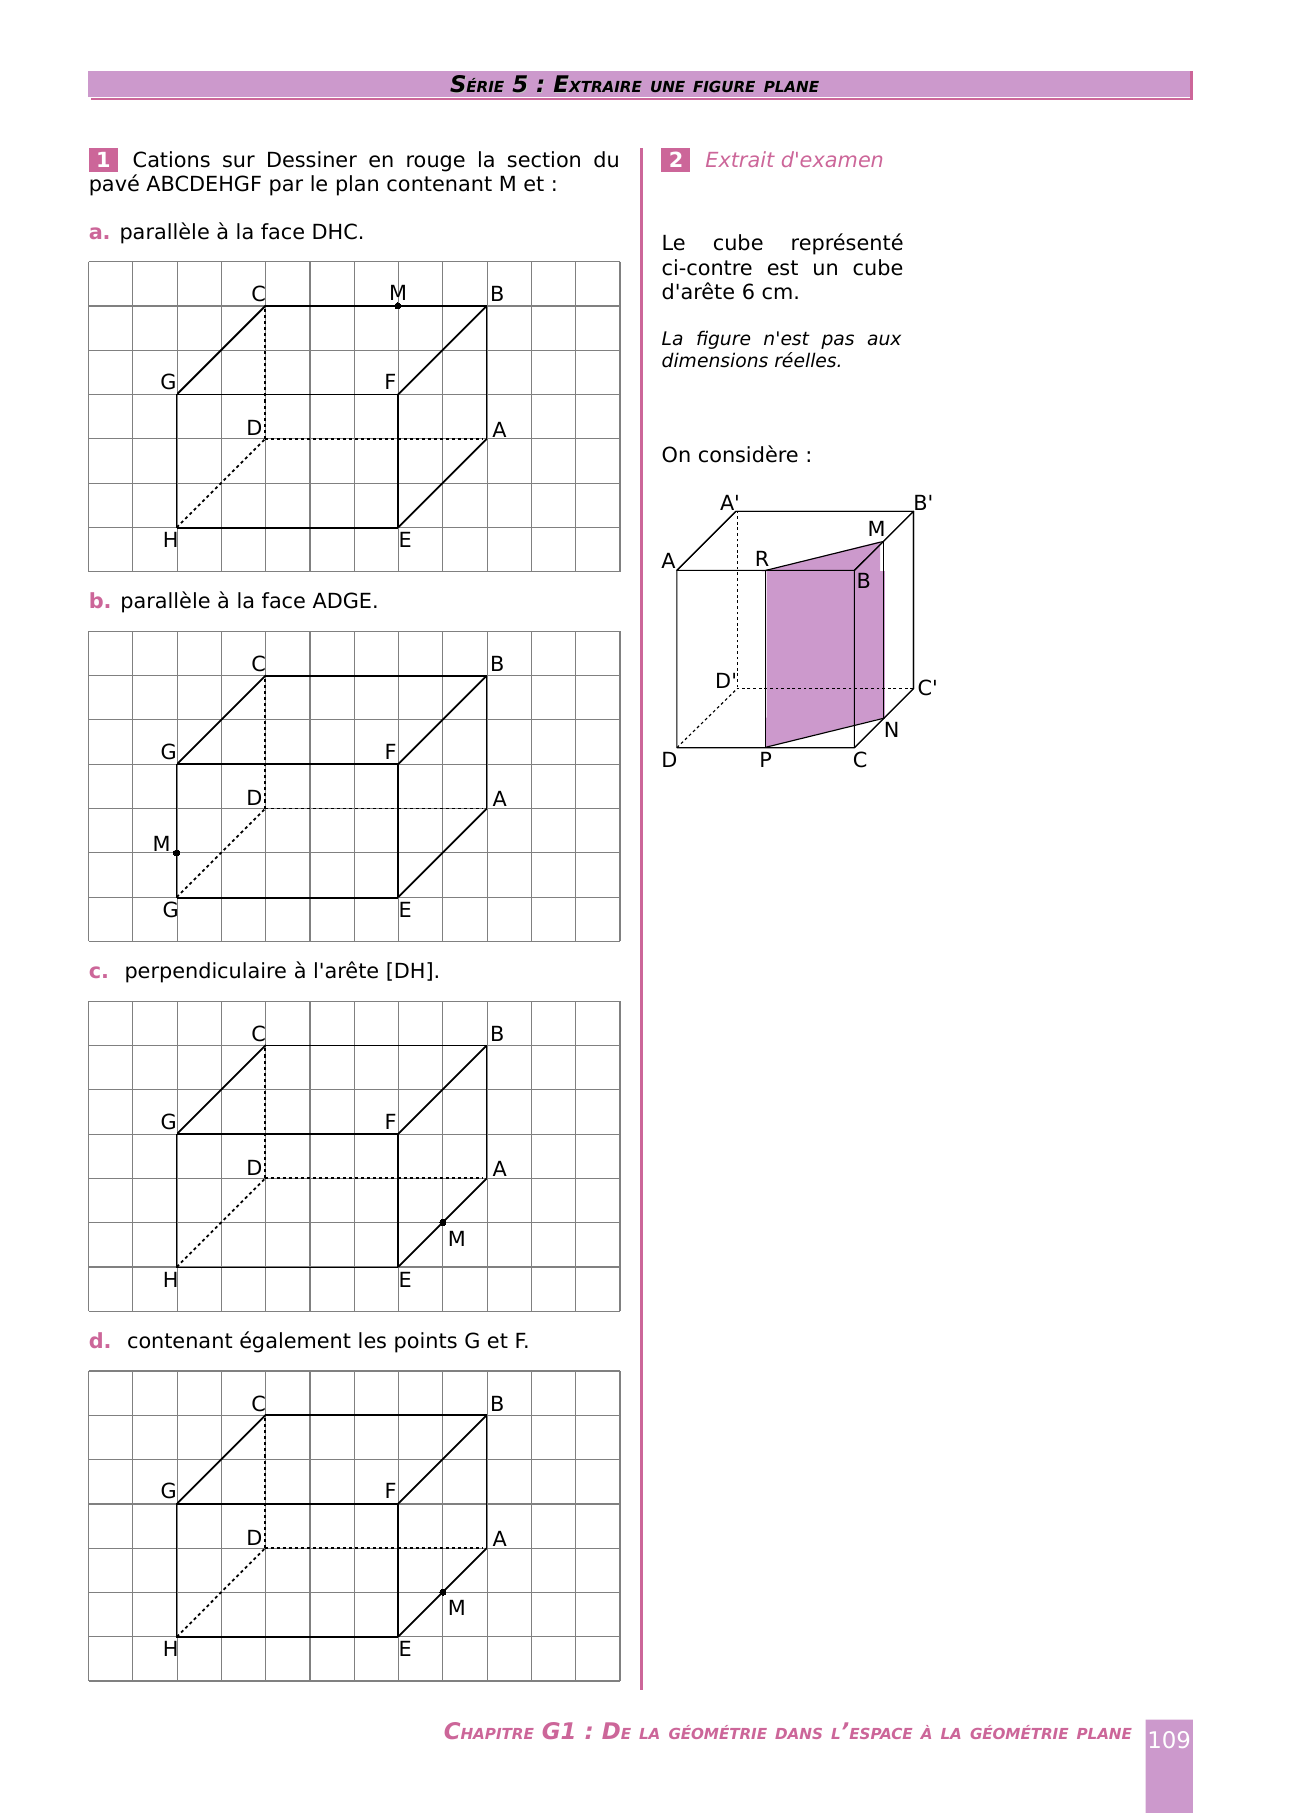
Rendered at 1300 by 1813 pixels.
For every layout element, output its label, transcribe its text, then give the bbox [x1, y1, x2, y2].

list Extrait d'examen [690, 148, 1193, 172]
text On considère : [661, 443, 903, 467]
list parallèle à la face DHC. [88, 220, 620, 244]
list parallèle à la face ADGE. [88, 589, 620, 614]
list contenant également les points G et F. [88, 1329, 620, 1353]
text Le cube représenté ci-contre est un cube d'arête 6 cm. [661, 231, 903, 304]
list perpendiculaire à l'arête [DH]. [88, 959, 620, 983]
text La figure n'est pas aux dimensions réelles. [661, 328, 903, 372]
list Cations sur Dessiner en rouge la section du pavé ABCDEHGF par le plan contenant M et : [88, 148, 620, 196]
